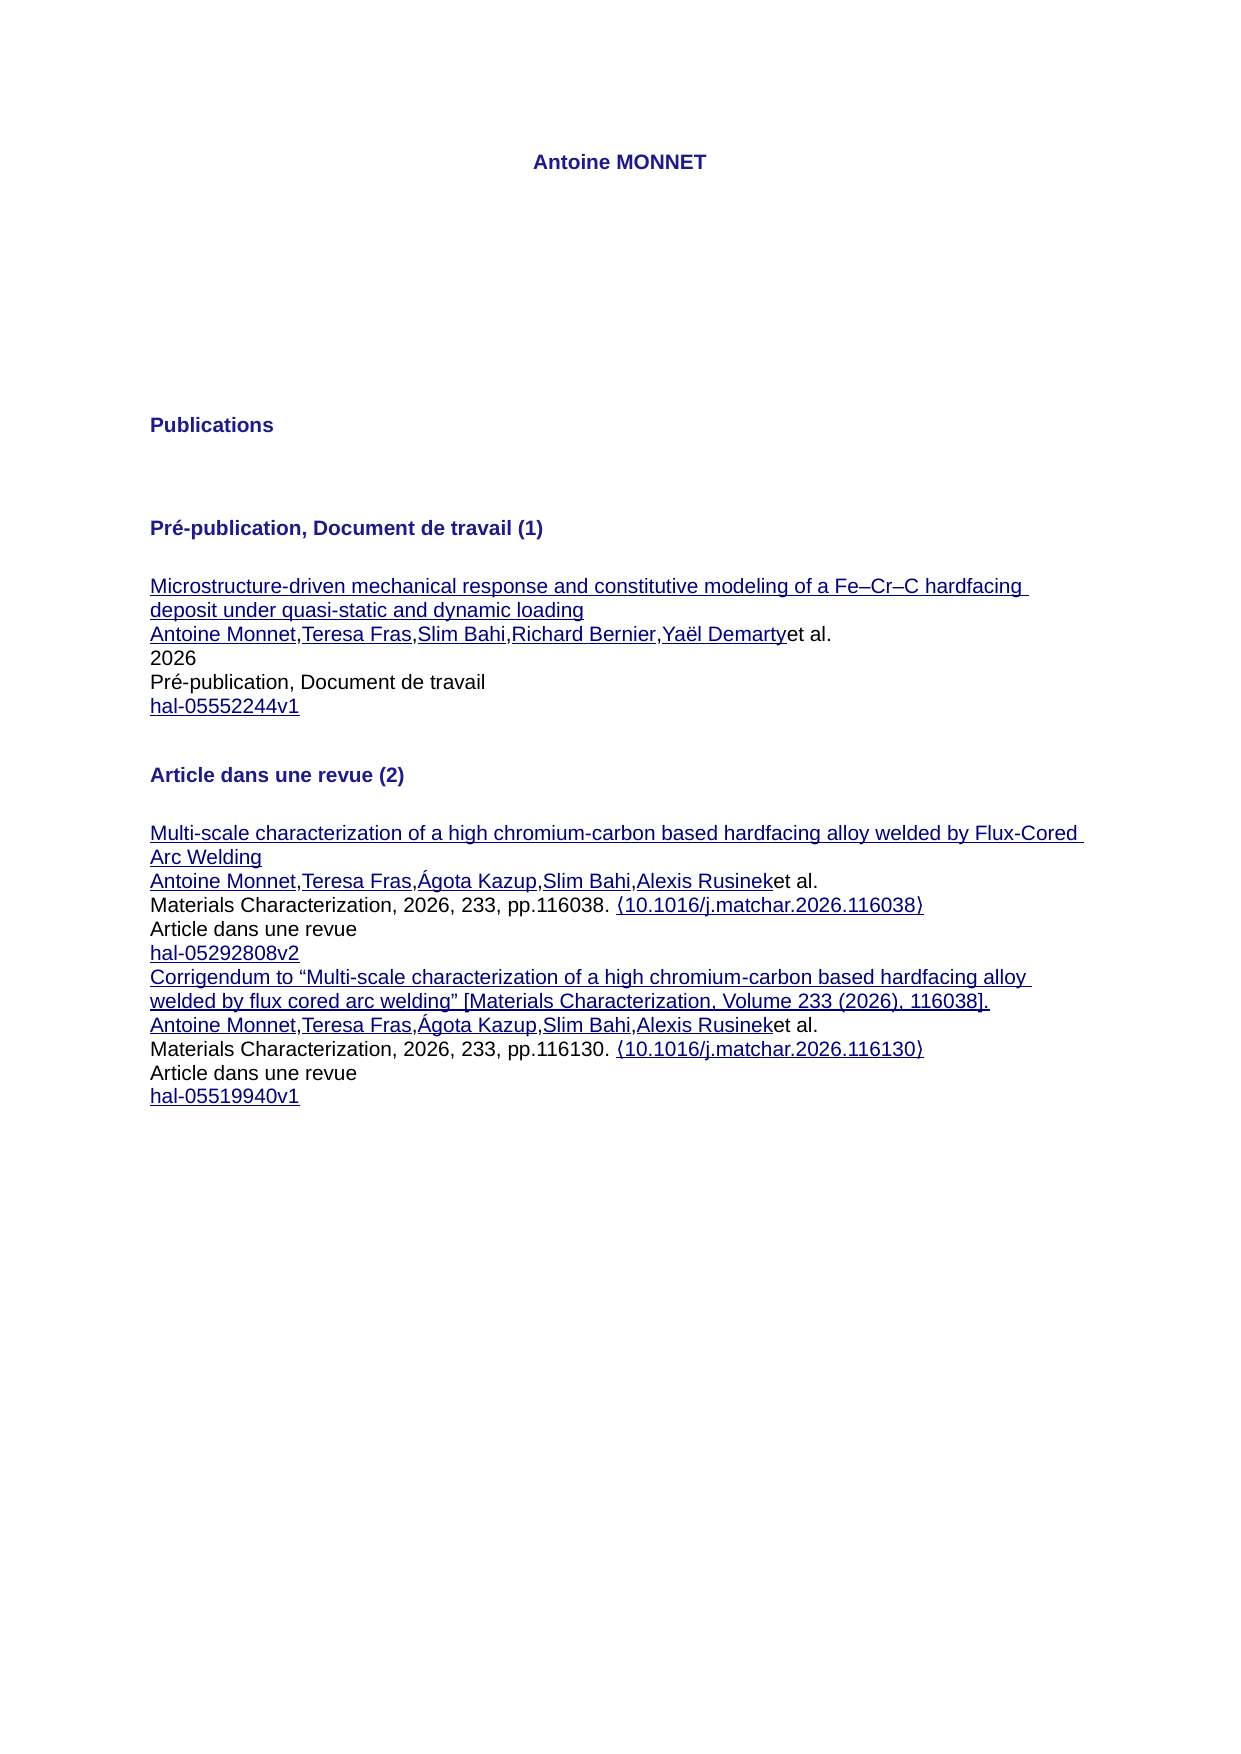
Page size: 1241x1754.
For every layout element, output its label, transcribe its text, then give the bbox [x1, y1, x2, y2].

subtitle Article dans une revue (2) [150, 762, 1090, 786]
table_cell Corrigendum to “Multi-scale characterization of a high chromium‑carbon based hardfacing alloy welded by flux cored arc welding” [Materials Characterization, Volume 233 (2026), 116038]. Antoine Monnet,Teresa Fras,Ágota Kazup,Slim Bahi,Alexis Rusineket al. Materials Characterization, 2026, 233, pp.116130. ⟨10.1016/j.matchar.2026.116130⟩ Article dans une revue hal-05519940v1 [150, 965, 1090, 1108]
subtitle Antoine MONNET [150, 150, 1090, 174]
subtitle Publications [150, 412, 1090, 436]
table_header Microstructure-driven mechanical response and constitutive modeling of a Fe–Cr–C hardfacing deposit under quasi-static and dynamic loading Antoine Monnet,Teresa Fras,Slim Bahi,Richard Bernier,Yaël Demartyet al. 2026 Pré-publication, Document de travail hal-05552244v1 [150, 574, 1090, 718]
subtitle Pré-publication, Document de travail (1) [150, 516, 1090, 539]
table_header Multi-scale characterization of a high chromium-carbon based hardfacing alloy welded by Flux-Cored Arc Welding Antoine Monnet,Teresa Fras,Ágota Kazup,Slim Bahi,Alexis Rusineket al. Materials Characterization, 2026, 233, pp.116038. ⟨10.1016/j.matchar.2026.116038⟩ Article dans une revue hal-05292808v2 [150, 821, 1090, 964]
